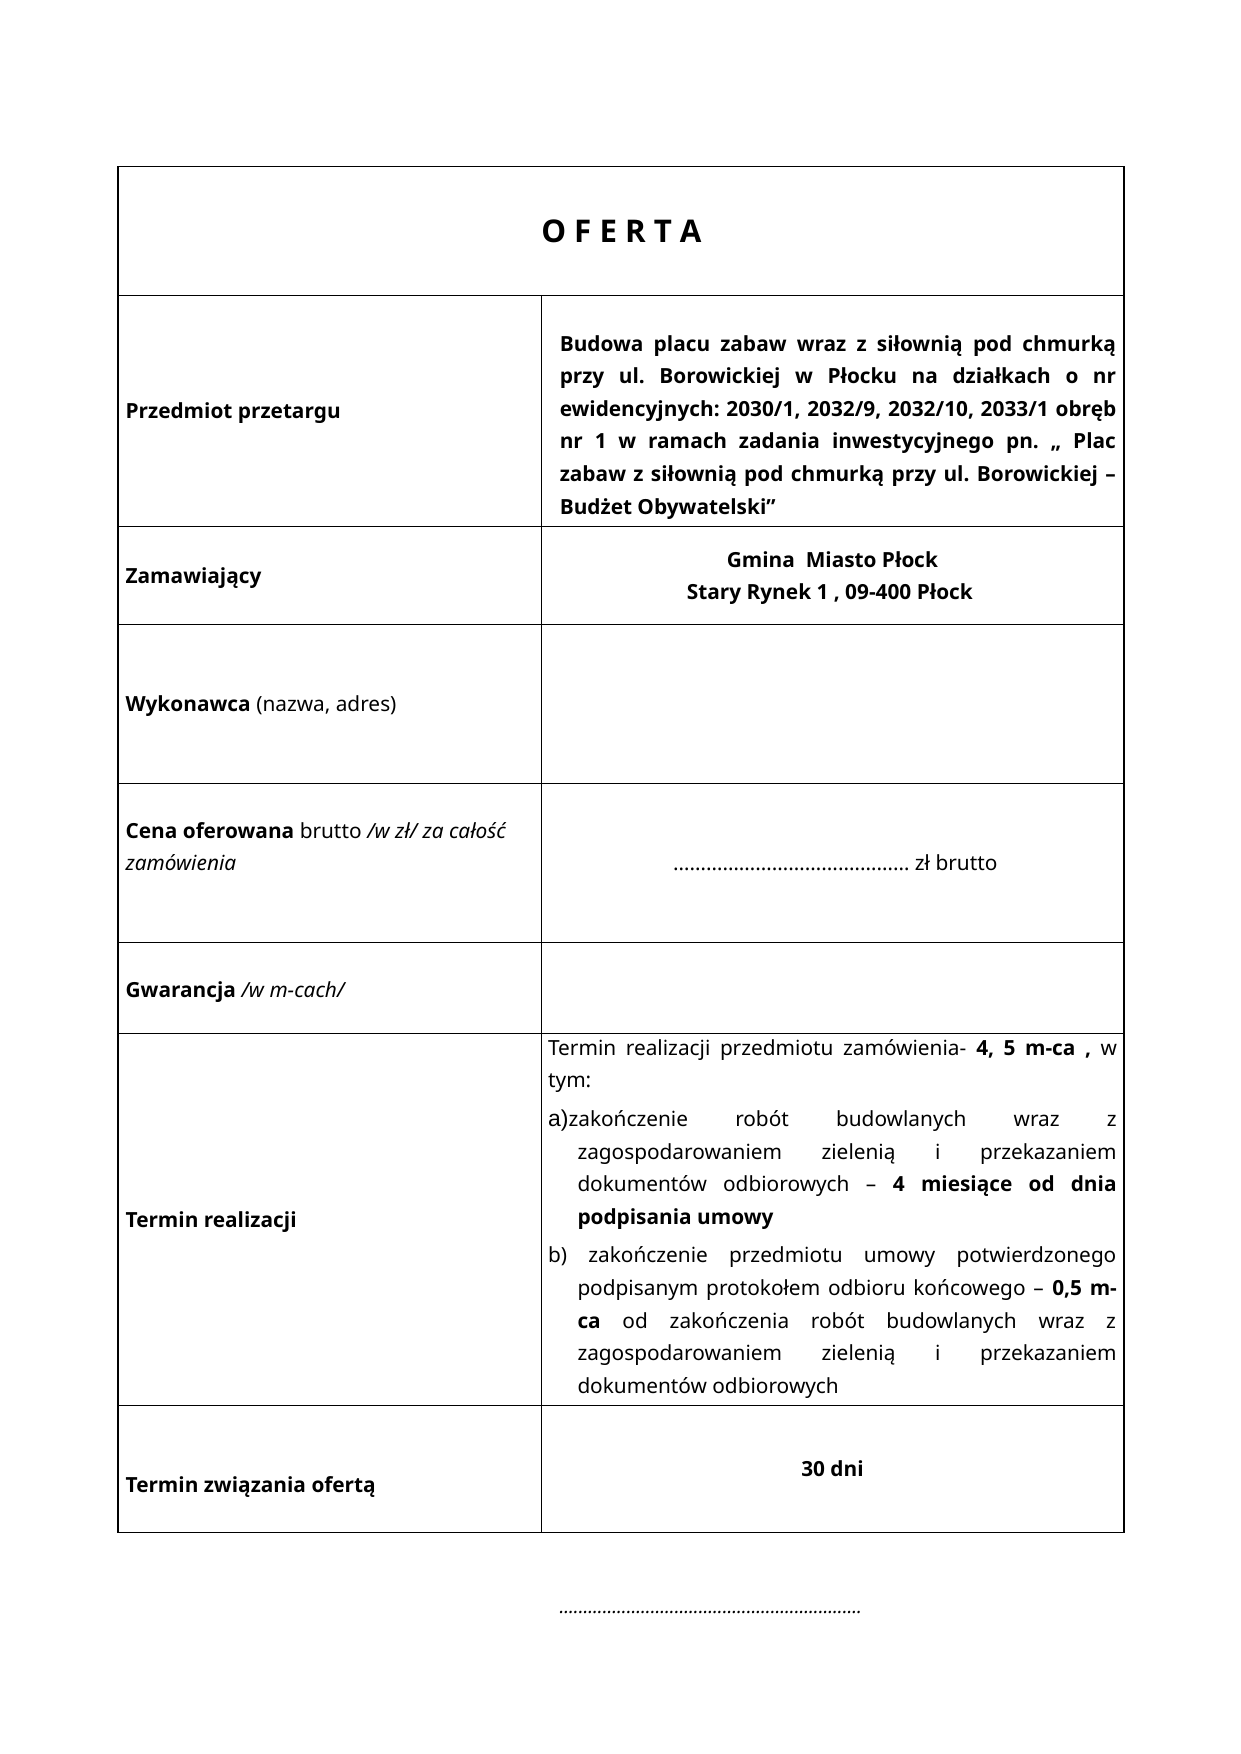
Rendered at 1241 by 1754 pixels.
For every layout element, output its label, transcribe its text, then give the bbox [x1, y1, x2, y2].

table_cell [542, 625, 1123, 783]
text ............................................................... [118, 1594, 1122, 1619]
table_cell [542, 943, 1123, 1033]
table_cell 30 dni [542, 1406, 1123, 1532]
table_header O F E R T A [119, 167, 1123, 295]
table_cell Przedmiot przetargu [119, 296, 541, 526]
table_cell Zamawiający [119, 527, 541, 624]
table_cell ………………………....………… zł brutto [542, 784, 1123, 942]
table_cell Termin realizacji przedmiotu zamówienia- 4, 5 m-ca , w tym: a)zakończenie robót budowlanych wraz z zagospodarowaniem zielenią i przekazaniem dokumentów odbiorowych – 4 miesiące od dnia podpisania umowy b) zakończenie przedmiotu umowy potwierdzonego podpisanym protokołem odbioru końcowego – 0,5 m-ca od zakończenia robót budowlanych wraz z zagospodarowaniem zielenią i przekazaniem dokumentów odbiorowych [542, 1034, 1123, 1405]
table_cell Termin realizacji [119, 1034, 541, 1405]
table_cell Budowa placu zabaw wraz z siłownią pod chmurką przy ul. Borowickiej w Płocku na działkach o nr ewidencyjnych: 2030/1, 2032/9, 2032/10, 2033/1 obręb nr 1 w ramach zadania inwestycyjnego pn. „ Plac zabaw z siłownią pod chmurką przy ul. Borowickiej – Budżet Obywatelski” [542, 296, 1123, 526]
table_cell Wykonawca (nazwa, adres) [119, 625, 541, 783]
table_cell Gwarancja /w m-cach/ [119, 943, 541, 1033]
table_cell Cena oferowana brutto /w zł/ za całość zamówienia [119, 784, 541, 942]
table_cell Termin związania ofertą [119, 1406, 541, 1532]
table_cell Gmina Miasto Płock Stary Rynek 1 , 09-400 Płock [542, 527, 1123, 624]
